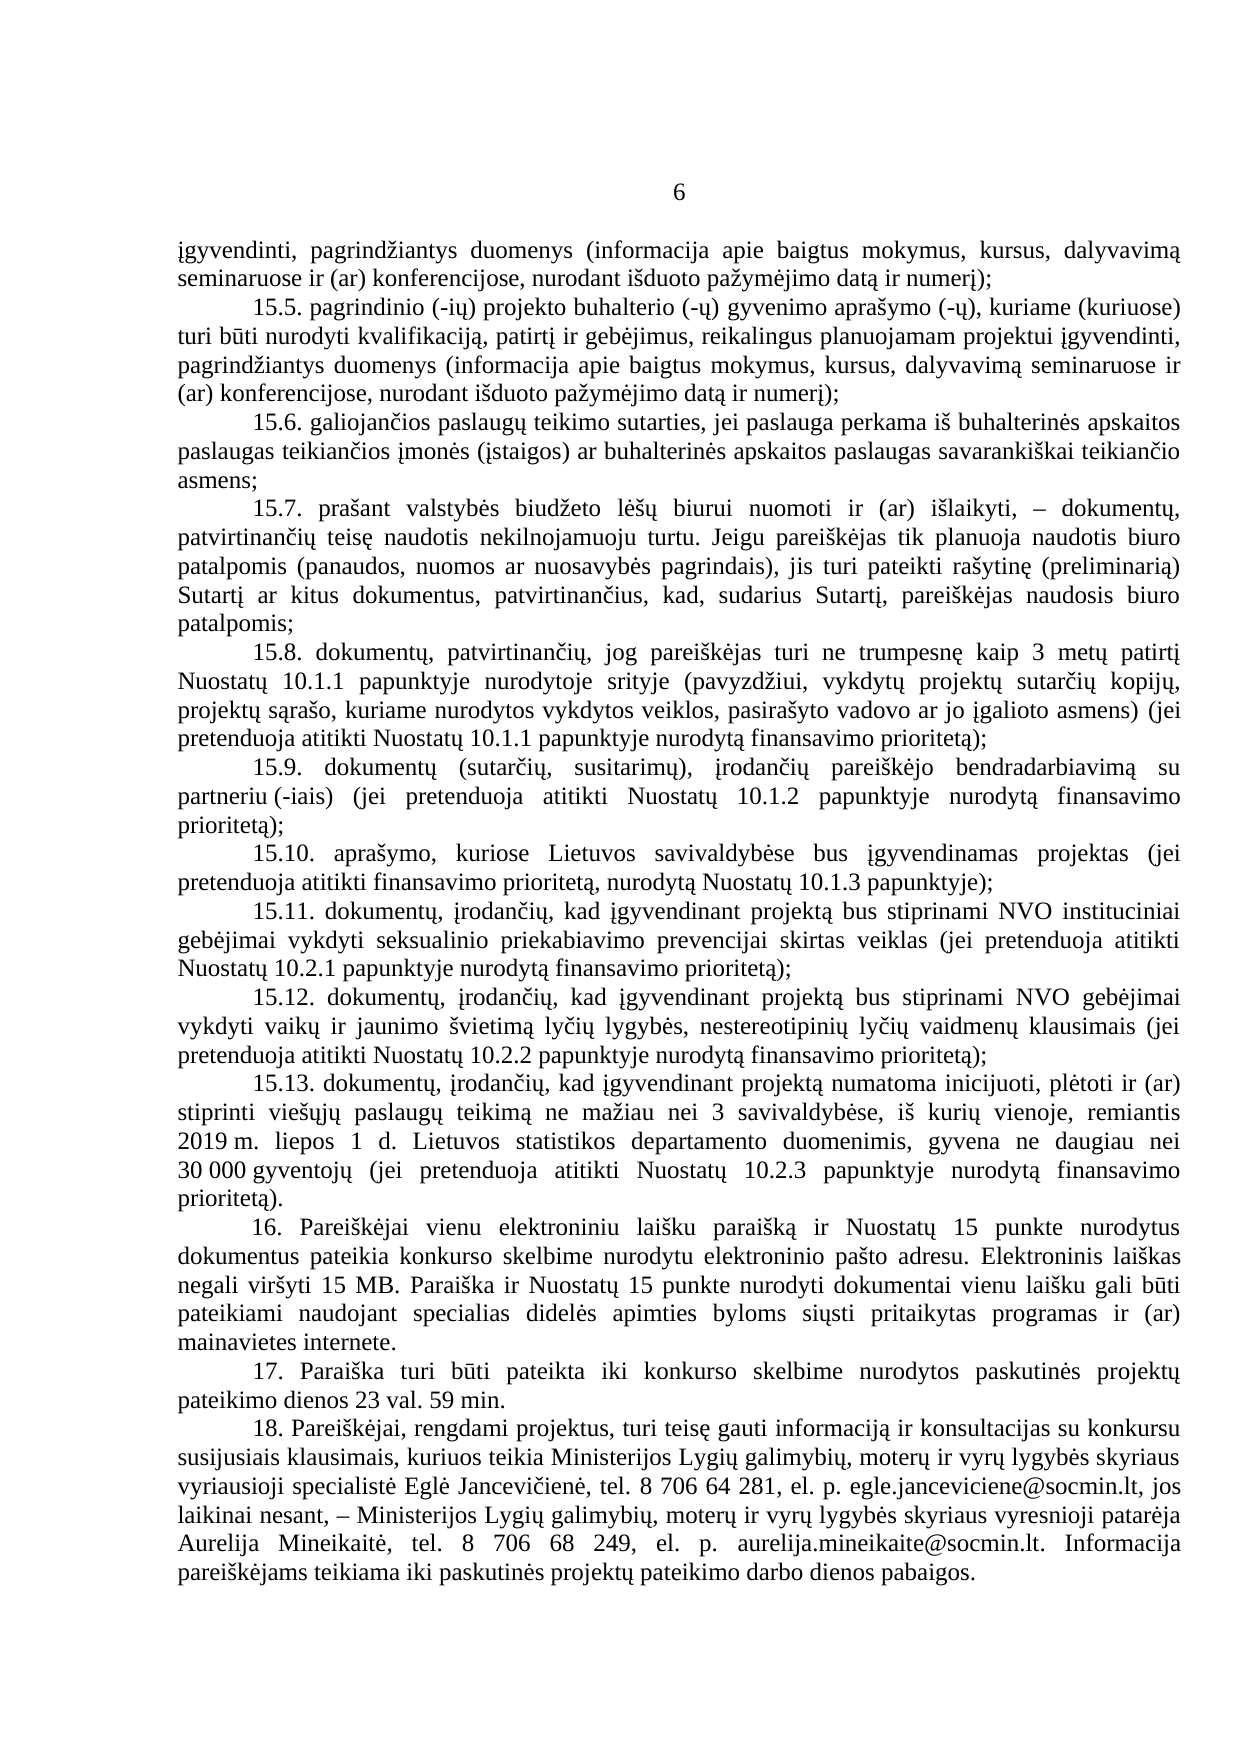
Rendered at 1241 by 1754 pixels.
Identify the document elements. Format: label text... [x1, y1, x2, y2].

text 15.13. dokumentų, įrodančių, kad įgyvendinant projektą numatoma inicijuoti, plėtoti ir (ar) stiprinti viešųjų paslaugų teikimą ne mažiau nei 3 savivaldybėse, iš kurių vienoje, remiantis 2019 m. liepos 1 d. Lietuvos statistikos departamento duomenimis, gyvena ne daugiau nei 30 000 gyventojų (jei pretenduoja atitikti Nuostatų 10.2.3 papunktyje nurodytą finansavimo prioritetą). [177, 1068, 1181, 1212]
text 15.11. dokumentų, įrodančių, kad įgyvendinant projektą bus stiprinami NVO instituciniai gebėjimai vykdyti seksualinio priekabiavimo prevencijai skirtas veiklas (jei pretenduoja atitikti Nuostatų 10.2.1 papunktyje nurodytą finansavimo prioritetą); [177, 896, 1181, 982]
text 16. Pareiškėjai vienu elektroniniu laišku paraišką ir Nuostatų 15 punkte nurodytus dokumentus pateikia konkurso skelbime nurodytu elektroninio pašto adresu. Elektroninis laiškas negali viršyti 15 MB. Paraiška ir Nuostatų 15 punkte nurodyti dokumentai vienu laišku gali būti pateikiami naudojant specialias didelės apimties byloms siųsti pritaikytas programas ir (ar) mainavietes internete. [177, 1212, 1181, 1356]
text įgyvendinti, pagrindžiantys duomenys (informacija apie baigtus mokymus, kursus, dalyvavimą seminaruose ir (ar) konferencijose, nurodant išduoto pažymėjimo datą ir numerį); [177, 235, 1181, 292]
text 15.10. aprašymo, kuriose Lietuvos savivaldybėse bus įgyvendinamas projektas (jei pretenduoja atitikti finansavimo prioritetą, nurodytą Nuostatų 10.1.3 papunktyje); [177, 838, 1181, 896]
text 15.12. dokumentų, įrodančių, kad įgyvendinant projektą bus stiprinami NVO gebėjimai vykdyti vaikų ir jaunimo švietimą lyčių lygybės, nestereotipinių lyčių vaidmenų klausimais (jei pretenduoja atitikti Nuostatų 10.2.2 papunktyje nurodytą finansavimo prioritetą); [177, 982, 1181, 1068]
text 15.8. dokumentų, patvirtinančių, jog pareiškėjas turi ne trumpesnę kaip 3 metų patirtį Nuostatų 10.1.1 papunktyje nurodytoje srityje (pavyzdžiui, vykdytų projektų sutarčių kopijų, projektų sąrašo, kuriame nurodytos vykdytos veiklos, pasirašyto vadovo ar jo įgalioto asmens) (jei pretenduoja atitikti Nuostatų 10.1.1 papunktyje nurodytą finansavimo prioritetą); [177, 637, 1181, 752]
text 17. Paraiška turi būti pateikta iki konkurso skelbime nurodytos paskutinės projektų pateikimo dienos 23 val. 59 min. [177, 1356, 1181, 1413]
text 15.9. dokumentų (sutarčių, susitarimų), įrodančių pareiškėjo bendradarbiavimą su partneriu (-iais) (jei pretenduoja atitikti Nuostatų 10.1.2 papunktyje nurodytą finansavimo prioritetą); [177, 752, 1181, 838]
text 15.7. prašant valstybės biudžeto lėšų biurui nuomoti ir (ar) išlaikyti, – dokumentų, patvirtinančių teisę naudotis nekilnojamuoju turtu. Jeigu pareiškėjas tik planuoja naudotis biuro patalpomis (panaudos, nuomos ar nuosavybės pagrindais), jis turi pateikti rašytinę (preliminarią) Sutartį ar kitus dokumentus, patvirtinančius, kad, sudarius Sutartį, pareiškėjas naudosis biuro patalpomis; [177, 493, 1181, 637]
text 15.5. pagrindinio (-ių) projekto buhalterio (-ų) gyvenimo aprašymo (-ų), kuriame (kuriuose) turi būti nurodyti kvalifikaciją, patirtį ir gebėjimus, reikalingus planuojamam projektui įgyvendinti, pagrindžiantys duomenys (informacija apie baigtus mokymus, kursus, dalyvavimą seminaruose ir (ar) konferencijose, nurodant išduoto pažymėjimo datą ir numerį); [177, 292, 1181, 407]
text 18. Pareiškėjai, rengdami projektus, turi teisę gauti informaciją ir konsultacijas su konkursu susijusiais klausimais, kuriuos teikia Ministerijos Lygių galimybių, moterų ir vyrų lygybės skyriaus vyriausioji specialistė Eglė Jancevičienė, tel. 8 706 64 281, el. p. egle.janceviciene@socmin.lt, jos laikinai nesant, – Ministerijos Lygių galimybių, moterų ir vyrų lygybės skyriaus vyresnioji patarėja Aurelija Mineikaitė, tel. 8 706 68 249, el. p. aurelija.mineikaite@socmin.lt. Informacija pareiškėjams teikiama iki paskutinės projektų pateikimo darbo dienos pabaigos. [177, 1413, 1181, 1586]
text 15.6. galiojančios paslaugų teikimo sutarties, jei paslauga perkama iš buhalterinės apskaitos paslaugas teikiančios įmonės (įstaigos) ar buhalterinės apskaitos paslaugas savarankiškai teikiančio asmens; [177, 407, 1181, 493]
